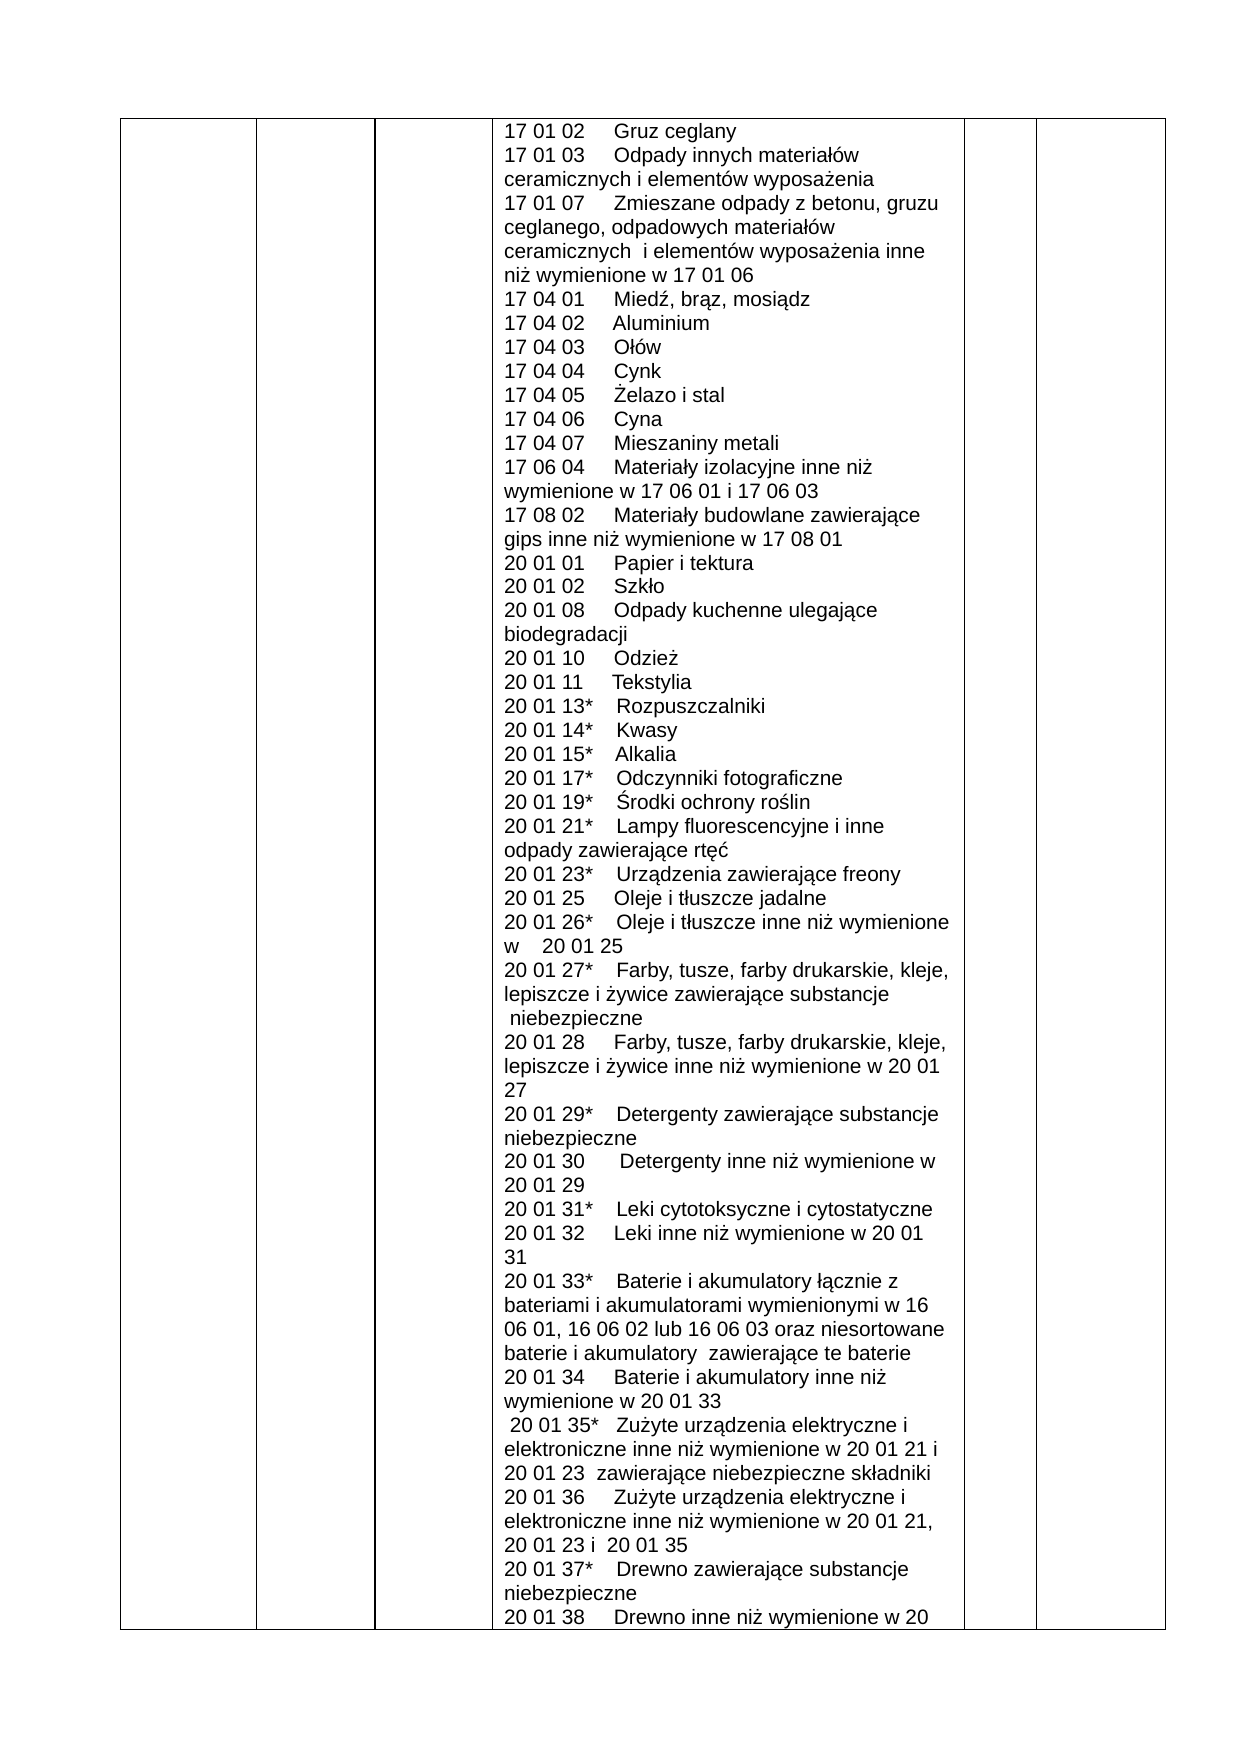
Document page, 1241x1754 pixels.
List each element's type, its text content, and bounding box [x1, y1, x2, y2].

table_header 17 01 02 Gruz ceglany 17 01 03 Odpady innych materiałów ceramicznych i elementów wyposażenia 17 01 07 Zmieszane odpady z betonu, gruzu ceglanego, odpadowych materiałów ceramicznych i elementów wyposażenia inne niż wymienione w 17 01 06 17 04 01 Miedź, brąz, mosiądz 17 04 02 Aluminium 17 04 03 Ołów 17 04 04 Cynk 17 04 05 Żelazo i stal 17 04 06 Cyna 17 04 07 Mieszaniny metali 17 06 04 Materiały izolacyjne inne niż wymienione w 17 06 01 i 17 06 03 17 08 02 Materiały budowlane zawierające gips inne niż wymienione w 17 08 01 20 01 01 Papier i tektura 20 01 02 Szkło 20 01 08 Odpady kuchenne ulegające biodegradacji 20 01 10 Odzież 20 01 11 Tekstylia 20 01 13* Rozpuszczalniki 20 01 14* Kwasy 20 01 15* Alkalia 20 01 17* Odczynniki fotograficzne 20 01 19* Środki ochrony roślin 20 01 21* Lampy fluorescencyjne i inne odpady zawierające rtęć 20 01 23* Urządzenia zawierające freony 20 01 25 Oleje i tłuszcze jadalne 20 01 26* Oleje i tłuszcze inne niż wymienione w 20 01 25 20 01 27* Farby, tusze, farby drukarskie, kleje, lepiszcze i żywice zawierające substancje niebezpieczne 20 01 28 Farby, tusze, farby drukarskie, kleje, lepiszcze i żywice inne niż wymienione w 20 01 27 20 01 29* Detergenty zawierające substancje niebezpieczne 20 01 30 Detergenty inne niż wymienione w 20 01 29 20 01 31* Leki cytotoksyczne i cytostatyczne 20 01 32 Leki inne niż wymienione w 20 01 31 20 01 33* Baterie i akumulatory łącznie z bateriami i akumulatorami wymienionymi w 16 06 01, 16 06 02 lub 16 06 03 oraz niesortowane baterie i akumulatory zawierające te baterie 20 01 34 Baterie i akumulatory inne niż wymienione w 20 01 33 20 01 35* Zużyte urządzenia elektryczne i elektroniczne inne niż wymienione w 20 01 21 i 20 01 23 zawierające niebezpieczne składniki 20 01 36 Zużyte urządzenia elektryczne i elektroniczne inne niż wymienione w 20 01 21, 20 01 23 i 20 01 35 20 01 37* Drewno zawierające substancje niebezpieczne 20 01 38 Drewno inne niż wymienione w 20 [493, 119, 964, 1628]
table_header [376, 119, 492, 1628]
table_header [1037, 119, 1165, 1628]
table_header [965, 119, 1036, 1628]
table_header [121, 119, 256, 1628]
table_header [257, 119, 374, 1628]
